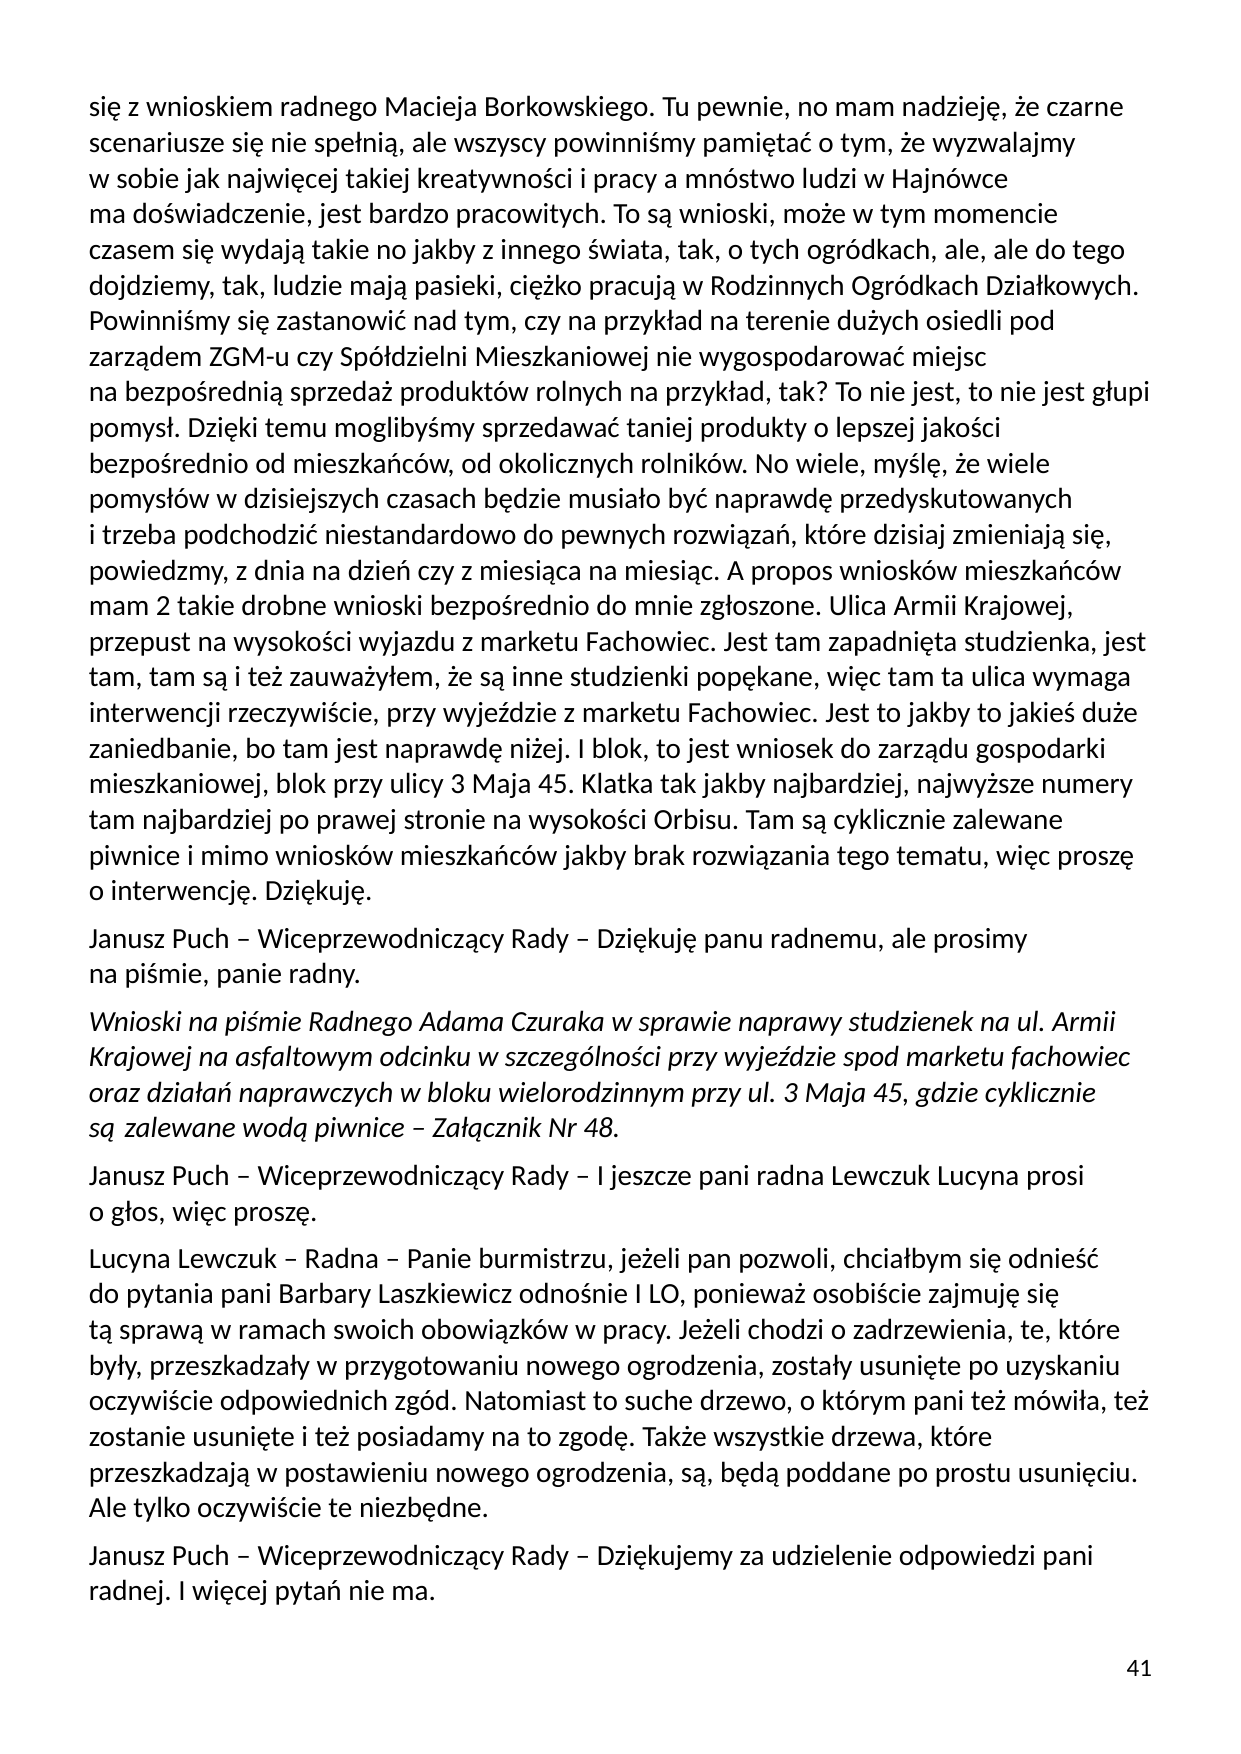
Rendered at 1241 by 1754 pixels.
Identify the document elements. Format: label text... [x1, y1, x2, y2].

text się z wnioskiem radnego Macieja Borkowskiego. Tu pewnie, no mam nadzieję, że czarne scenariusze się nie spełnią, ale wszyscy powinniśmy pamiętać o tym, że wyzwalajmy w sobie jak najwięcej takiej kreatywności i pracy a mnóstwo ludzi w Hajnówce ma doświadczenie, jest bardzo pracowitych. To są wnioski, może w tym momencie czasem się wydają takie no jakby z innego świata, tak, o tych ogródkach, ale, ale do tego dojdziemy, tak, ludzie mają pasieki, ciężko pracują w Rodzinnych Ogródkach Działkowych. Powinniśmy się zastanowić nad tym, czy na przykład na terenie dużych osiedli pod zarządem ZGM-u czy Spółdzielni Mieszkaniowej nie wygospodarować miejsc na bezpośrednią sprzedaż produktów rolnych na przykład, tak? To nie jest, to nie jest głupi pomysł. Dzięki temu moglibyśmy sprzedawać taniej produkty o lepszej jakości bezpośrednio od mieszkańców, od okolicznych rolników. No wiele, myślę, że wiele pomysłów w dzisiejszych czasach będzie musiało być naprawdę przedyskutowanych i trzeba podchodzić niestandardowo do pewnych rozwiązań, które dzisiaj zmieniają się, powiedzmy, z dnia na dzień czy z miesiąca na miesiąc. A propos wniosków mieszkańców mam 2 takie drobne wnioski bezpośrednio do mnie zgłoszone. Ulica Armii Krajowej, przepust na wysokości wyjazdu z marketu Fachowiec. Jest tam zapadnięta studzienka, jest tam, tam są i też zauważyłem, że są inne studzienki popękane, więc tam ta ulica wymaga interwencji rzeczywiście, przy wyjeździe z marketu Fachowiec. Jest to jakby to jakieś duże zaniedbanie, bo tam jest naprawdę niżej. I blok, to jest wniosek do zarządu gospodarki mieszkaniowej, blok przy ulicy 3 Maja 45. Klatka tak jakby najbardziej, najwyższe numery tam najbardziej po prawej stronie na wysokości Orbisu. Tam są cyklicznie zalewane piwnice i mimo wniosków mieszkańców jakby brak rozwiązania tego tematu, więc proszę o interwencję. Dziękuję. [88, 88, 1152, 908]
text Janusz Puch – Wiceprzewodniczący Rady – Dziękuję panu radnemu, ale prosimy na piśmie, panie radny. [88, 920, 1152, 991]
text Wnioski na piśmie Radnego Adama Czuraka w sprawie naprawy studzienek na ul. Armii Krajowej na asfaltowym odcinku w szczególności przy wyjeździe spod marketu fachowiec oraz działań naprawczych w bloku wielorodzinnym przy ul. 3 Maja 45, gdzie cyklicznie są zalewane wodą piwnice – Załącznik Nr 48. [88, 1003, 1152, 1145]
text Lucyna Lewczuk – Radna – Panie burmistrzu, jeżeli pan pozwoli, chciałbym się odnieść do pytania pani Barbary Laszkiewicz odnośnie I LO, ponieważ osobiście zajmuję się tą sprawą w ramach swoich obowiązków w pracy. Jeżeli chodzi o zadrzewienia, te, które były, przeszkadzały w przygotowaniu nowego ogrodzenia, zostały usunięte po uzyskaniu oczywiście odpowiednich zgód. Natomiast to suche drzewo, o którym pani też mówiła, też zostanie usunięte i też posiadamy na to zgodę. Także wszystkie drzewa, które przeszkadzają w postawieniu nowego ogrodzenia, są, będą poddane po prostu usunięciu. Ale tylko oczywiście te niezbędne. [88, 1240, 1152, 1525]
text Janusz Puch – Wiceprzewodniczący Rady – Dziękujemy za udzielenie odpowiedzi pani radnej. I więcej pytań nie ma. [88, 1537, 1152, 1608]
text Janusz Puch – Wiceprzewodniczący Rady – I jeszcze pani radna Lewczuk Lucyna prosi o głos, więc proszę. [88, 1157, 1152, 1228]
